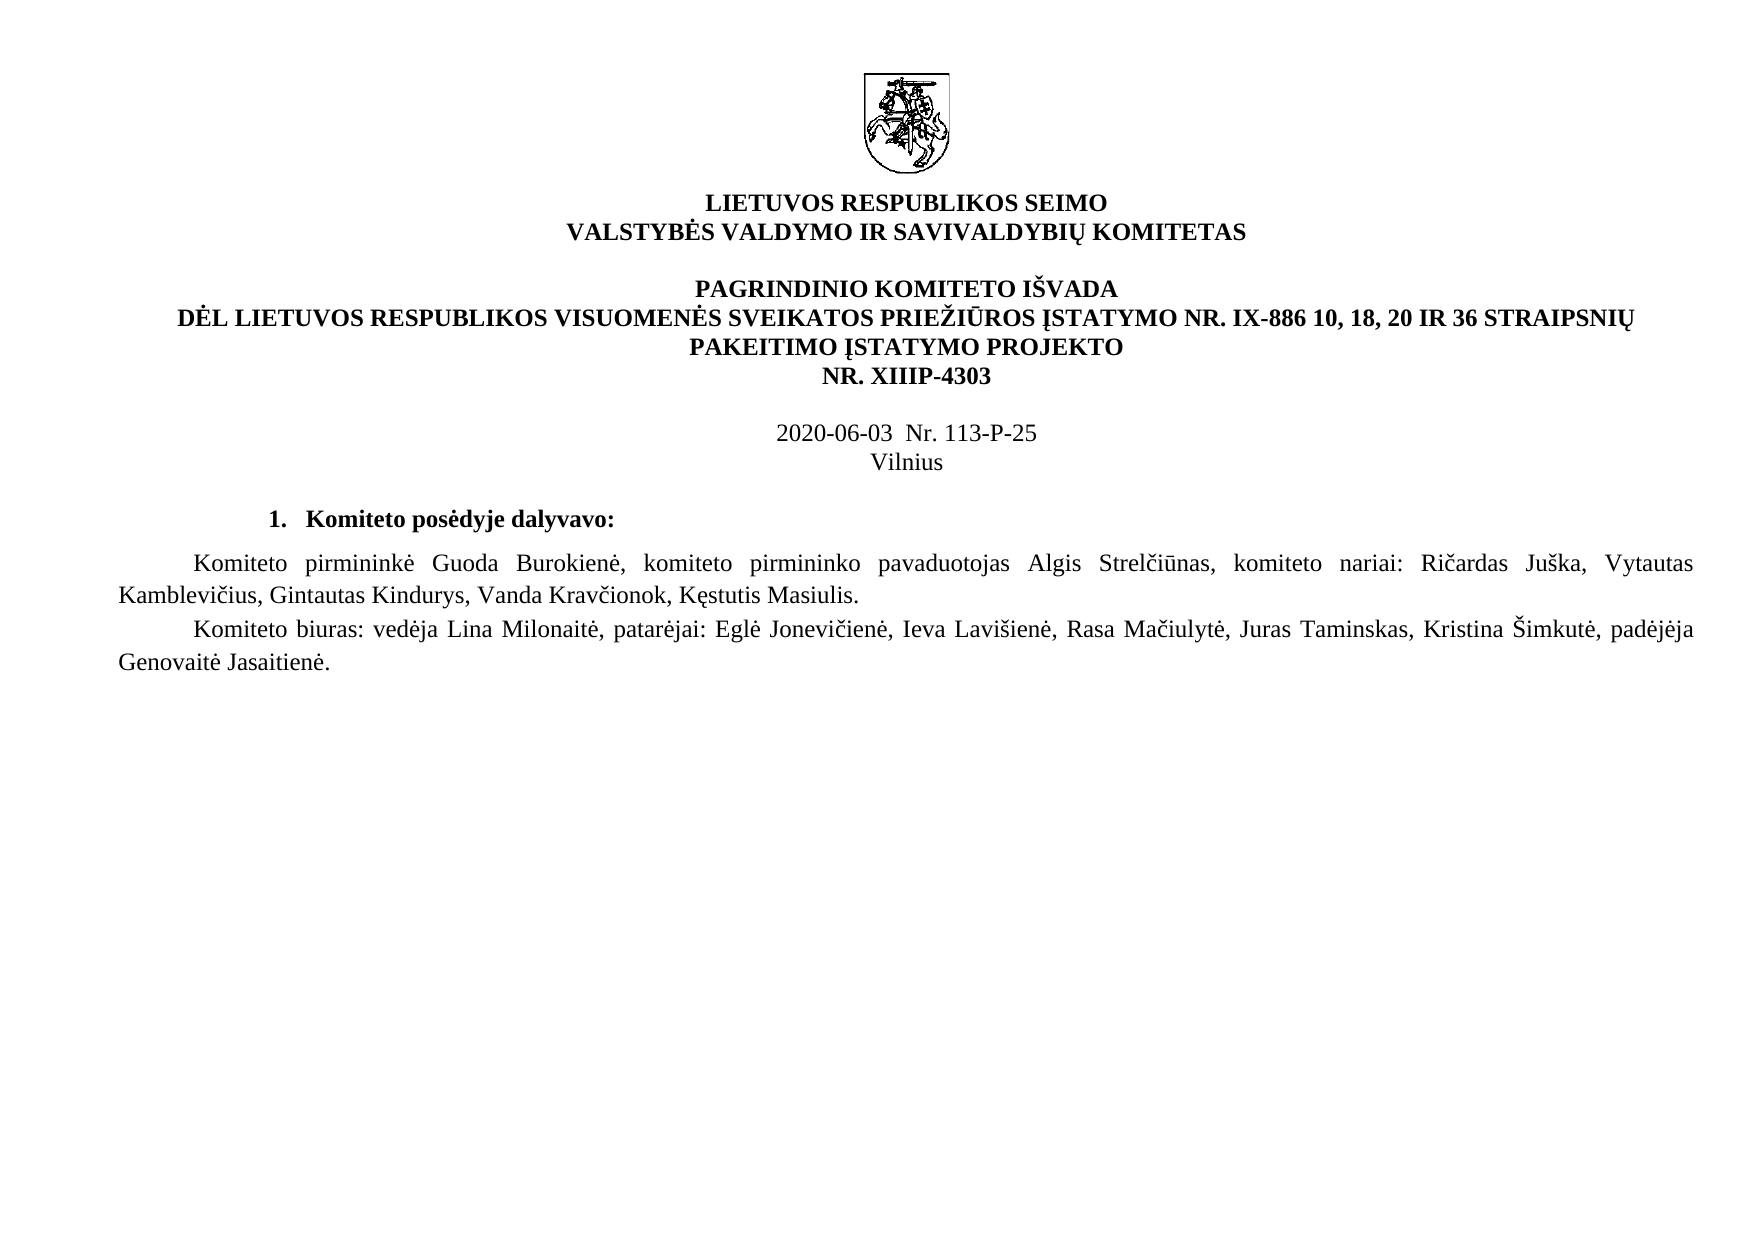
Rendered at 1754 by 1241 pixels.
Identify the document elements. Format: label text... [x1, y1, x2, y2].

list Komiteto posėdyje dalyvavo: [193, 504, 1695, 533]
text Komiteto pirmininkė Guoda Burokienė, komiteto pirmininko pavaduotojas Algis Strelčiūnas, komiteto nariai: Ričardas Juška, Vytautas Kamblevičius, Gintautas Kindurys, Vanda Kravčionok, Kęstutis Masiulis. [118, 548, 1695, 609]
text LIETUVOS RESPUBLIKOS SEIMO [118, 188, 1695, 217]
text Vilnius [118, 447, 1695, 476]
text PAGRINDINIO KOMITETO IŠVADA [118, 274, 1695, 303]
text Valstybės valdymo ir savivaldybių komitetas [118, 217, 1695, 246]
text DĖL LIETUVOS RESPUBLIKOS VISUOMENĖS SVEIKATOS PRIEŽIŪROS ĮSTATYMO NR. IX-886 10, 18, 20 IR 36 STRAIPSNIŲ PAKEITIMO ĮSTATYMO PROJEKTO [118, 303, 1695, 361]
text nr. xiiip-4303 [118, 361, 1695, 389]
text Komiteto biuras: vedėja Lina Milonaitė, patarėjai: Eglė Jonevičienė, Ieva Lavišienė, Rasa Mačiulytė, Juras Taminskas, Kristina Šimkutė, padėjėja Genovaitė Jasaitienė. [118, 614, 1695, 675]
text 2020-06-03 Nr. 113-P-25 [118, 418, 1695, 447]
